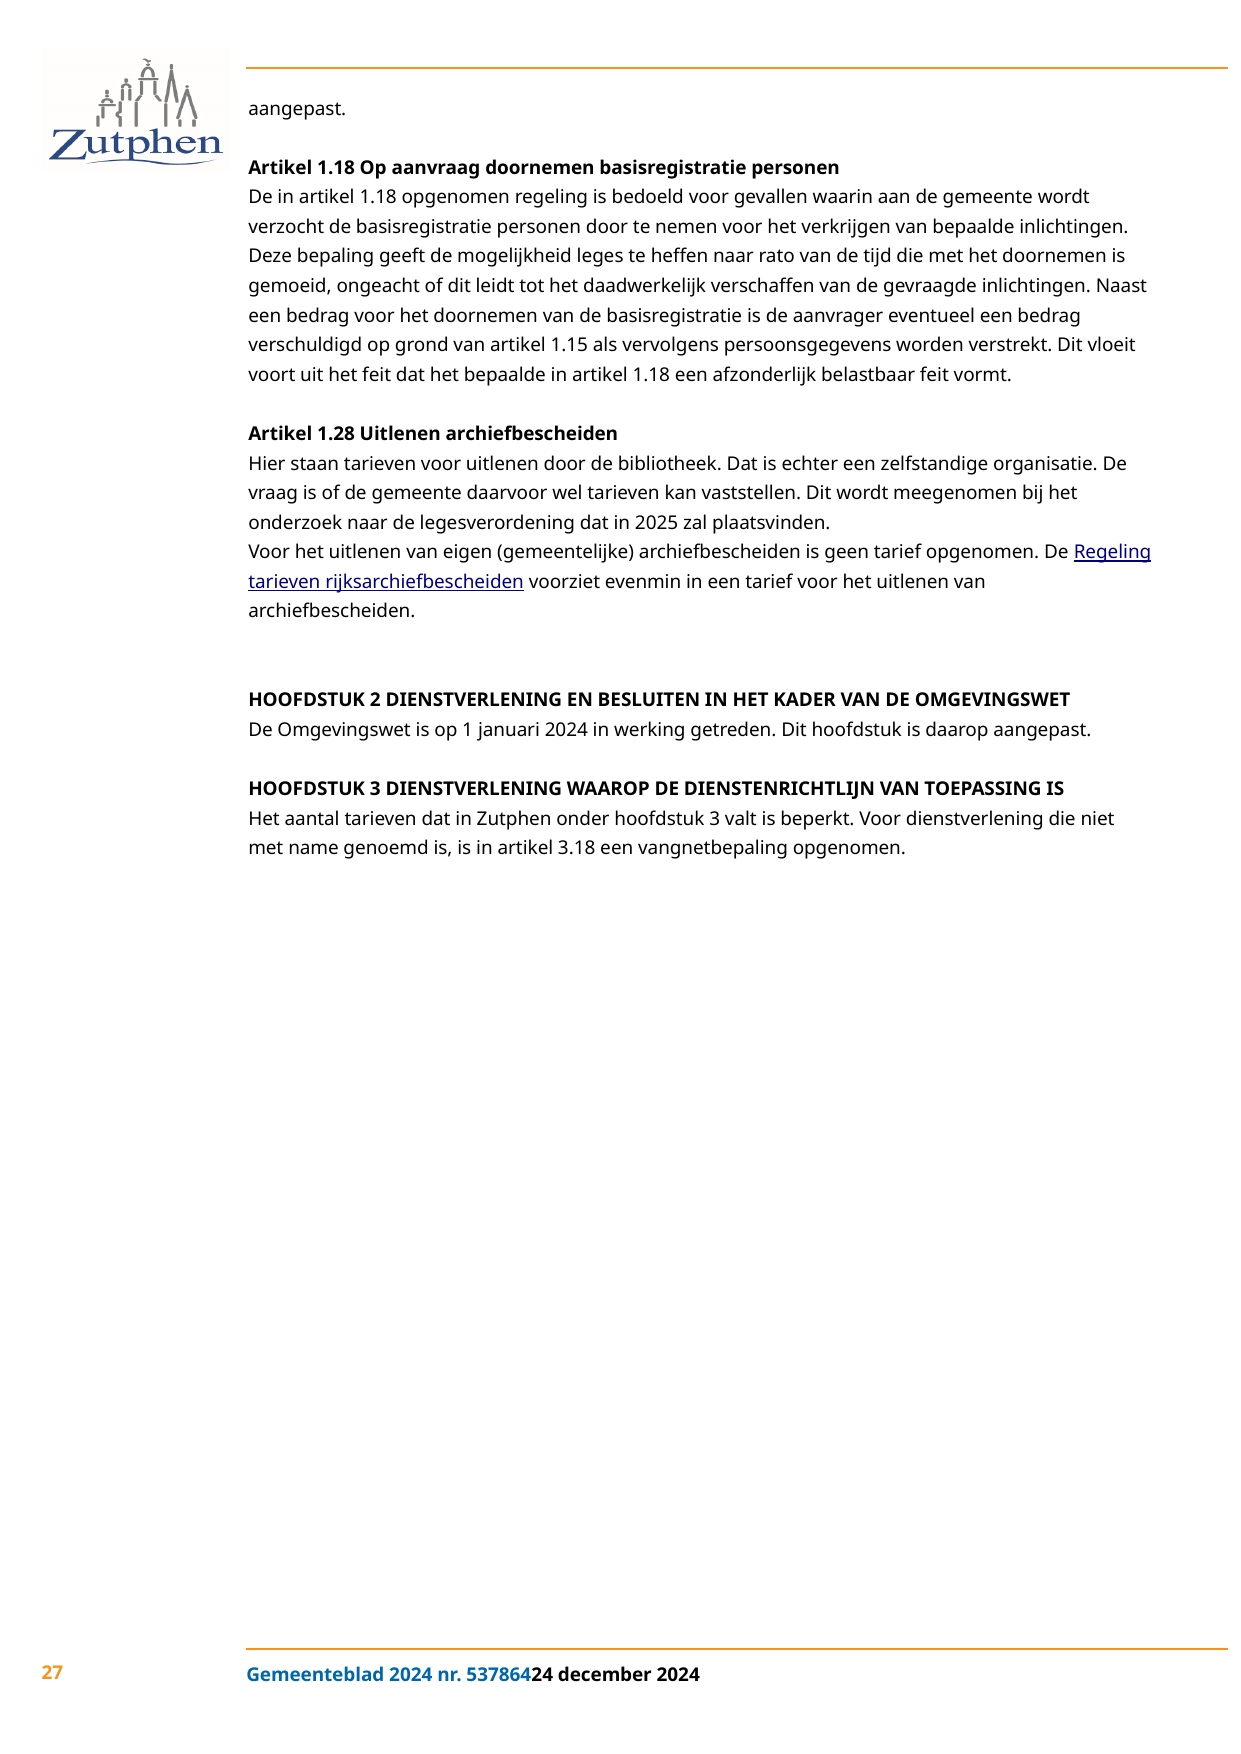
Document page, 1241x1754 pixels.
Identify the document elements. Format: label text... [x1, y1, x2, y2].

picture [41, 47, 231, 172]
text Het aantal tarieven dat in Zutphen onder hoofdstuk 3 valt is beperkt. Voor dienstverlening die niet met name genoemd is, is in artikel 3.18 een vangnetbepaling opgenomen. [248, 805, 1152, 860]
text HOOFDSTUK 2 DIENSTVERLENING EN BESLUITEN IN HET KADER VAN DE OMGEVINGSWET [248, 686, 1152, 712]
text Artikel 1.28 Uitlenen archiefbescheiden [248, 420, 1152, 446]
text Voor het uitlenen van eigen (gemeentelijke) archiefbescheiden is geen tarief opgenomen. De Regeling tarieven rijksarchiefbescheiden voorziet evenmin in een tarief voor het uitlenen van archiefbescheiden. [248, 538, 1152, 623]
text aangepast. [248, 95, 1152, 121]
text Artikel 1.18 Op aanvraag doornemen basisregistratie personen [248, 154, 1152, 180]
text HOOFDSTUK 3 DIENSTVERLENING WAAROP DE DIENSTENRICHTLIJN VAN TOEPASSING IS [248, 775, 1152, 801]
text De in artikel 1.18 opgenomen regeling is bedoeld voor gevallen waarin aan de gemeente wordt verzocht de basisregistratie personen door te nemen voor het verkrijgen van bepaalde inlichtingen. Deze bepaling geeft de mogelijkheid leges te heffen naar rato van de tijd die met het doornemen is gemoeid, ongeacht of dit leidt tot het daadwerkelijk verschaffen van de gevraagde inlichtingen. Naast een bedrag voor het doornemen van de basisregistratie is de aanvrager eventueel een bedrag verschuldigd op grond van artikel 1.15 als vervolgens persoonsgegevens worden verstrekt. Dit vloeit voort uit het feit dat het bepaalde in artikel 1.18 een afzonderlijk belastbaar feit vormt. [248, 183, 1152, 387]
text De Omgevingswet is op 1 januari 2024 in werking getreden. Dit hoofdstuk is daarop aangepast. [248, 716, 1152, 742]
text Hier staan tarieven voor uitlenen door de bibliotheek. Dat is echter een zelfstandige organisatie. De vraag is of de gemeente daarvoor wel tarieven kan vaststellen. Dit wordt meegenomen bij het onderzoek naar de legesverordening dat in 2025 zal plaatsvinden. [248, 450, 1152, 535]
